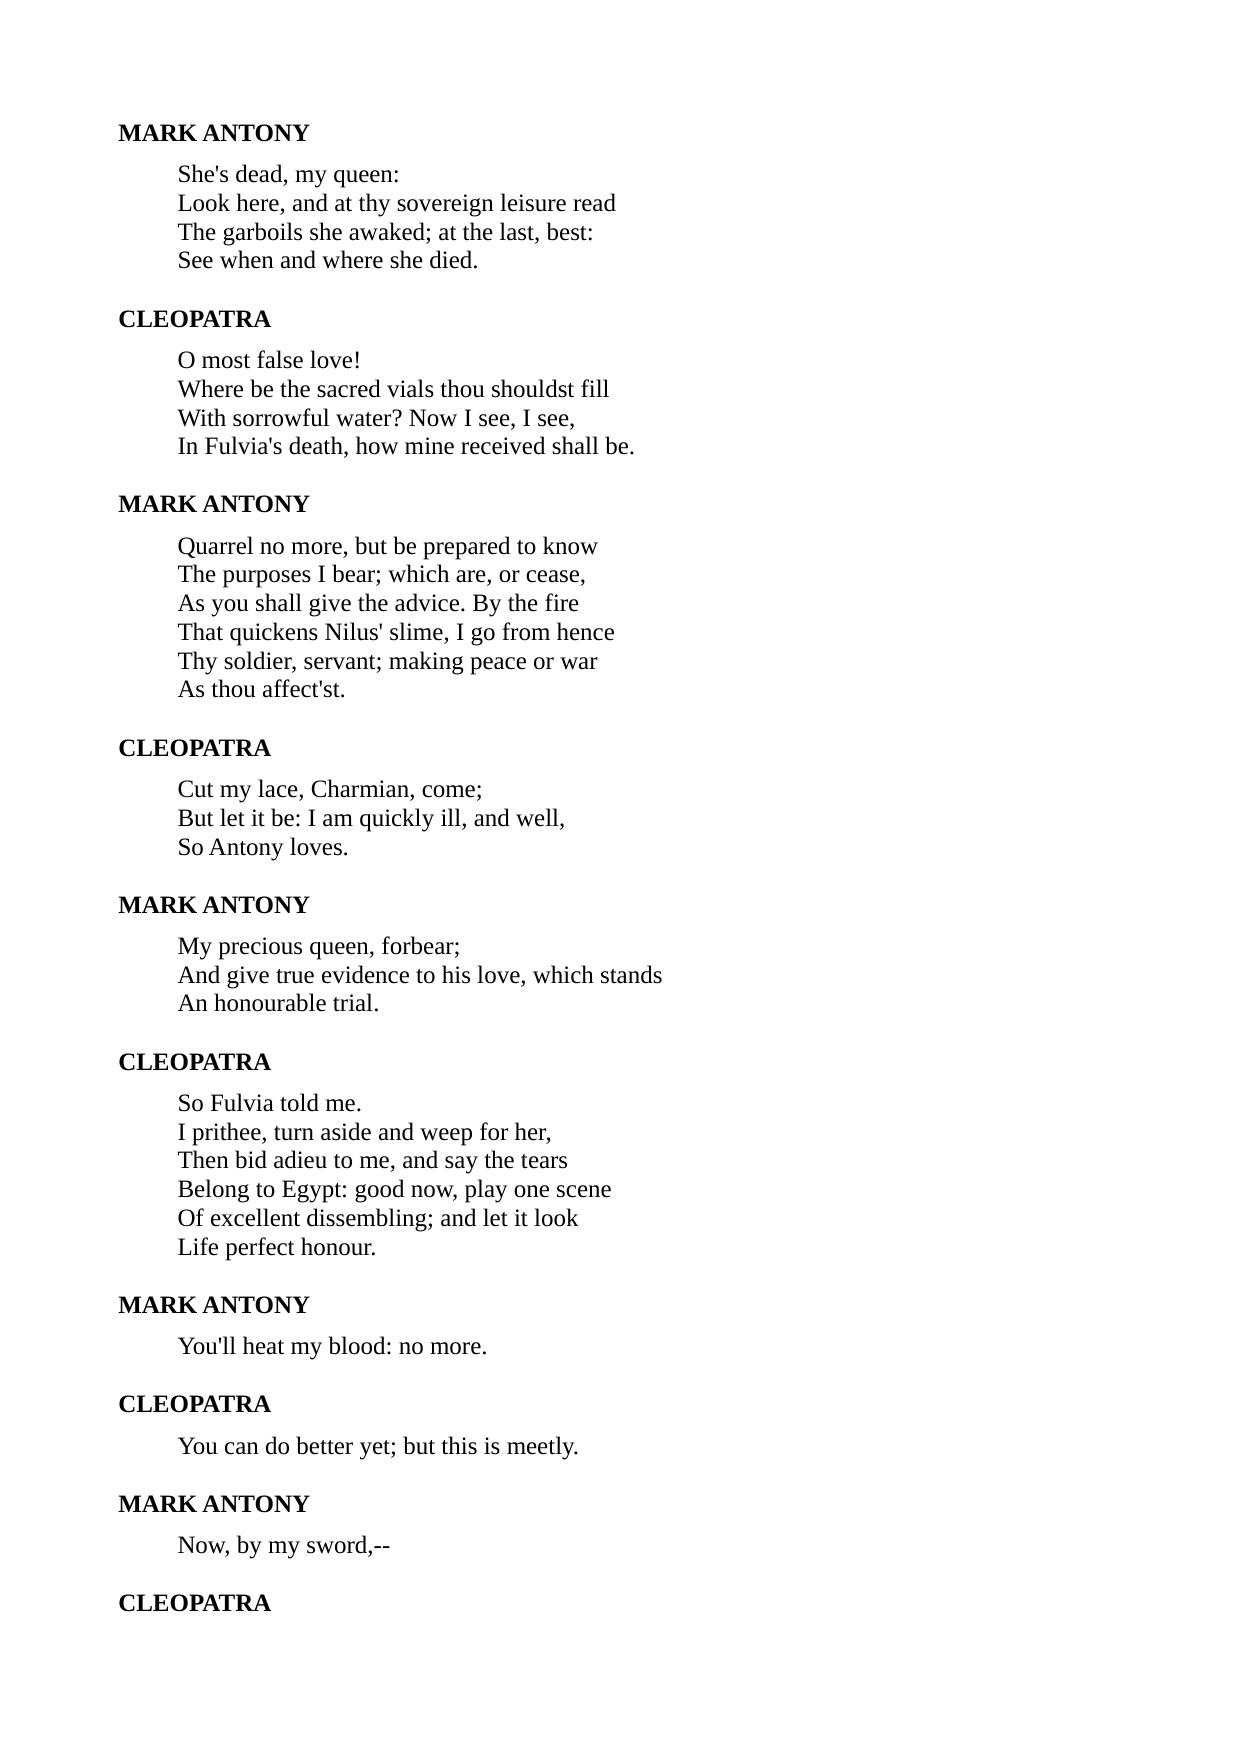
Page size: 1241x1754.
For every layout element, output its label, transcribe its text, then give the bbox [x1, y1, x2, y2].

text MARK ANTONY [118, 890, 1122, 918]
text MARK ANTONY [118, 489, 1122, 518]
text She's dead, my queen: Look here, and at thy sovereign leisure read The garboils she awaked; at the last, best: See when and where she died. [177, 159, 1063, 274]
text CLEOPATRA [118, 1047, 1122, 1076]
text CLEOPATRA [118, 304, 1122, 333]
text O most false love! Where be the sacred vials thou shouldst fill With sorrowful water? Now I see, I see, In Fulvia's death, how mine received shall be. [177, 345, 1063, 460]
text Quarrel no more, but be prepared to know The purposes I bear; which are, or cease, As you shall give the advice. By the fire That quickens Nilus' slime, I go from hence Thy soldier, servant; making peace or war As thou affect'st. [177, 531, 1063, 703]
text MARK ANTONY [118, 118, 1122, 147]
text CLEOPATRA [118, 1588, 1122, 1617]
text CLEOPATRA [118, 733, 1122, 762]
text So Fulvia told me. I prithee, turn aside and weep for her, Then bid adieu to me, and say the tears Belong to Egypt: good now, play one scene Of excellent dissembling; and let it look Life perfect honour. [177, 1088, 1063, 1261]
text You can do better yet; but this is meetly. [177, 1431, 1063, 1459]
text MARK ANTONY [118, 1489, 1122, 1518]
text MARK ANTONY [118, 1290, 1122, 1319]
text Now, by my sword,-- [177, 1530, 1063, 1559]
text My precious queen, forbear; And give true evidence to his love, which stands An honourable trial. [177, 931, 1063, 1017]
text Cut my lace, Charmian, come; But let it be: I am quickly ill, and well, So Antony loves. [177, 774, 1063, 860]
text CLEOPATRA [118, 1389, 1122, 1418]
text You'll heat my blood: no more. [177, 1331, 1063, 1360]
